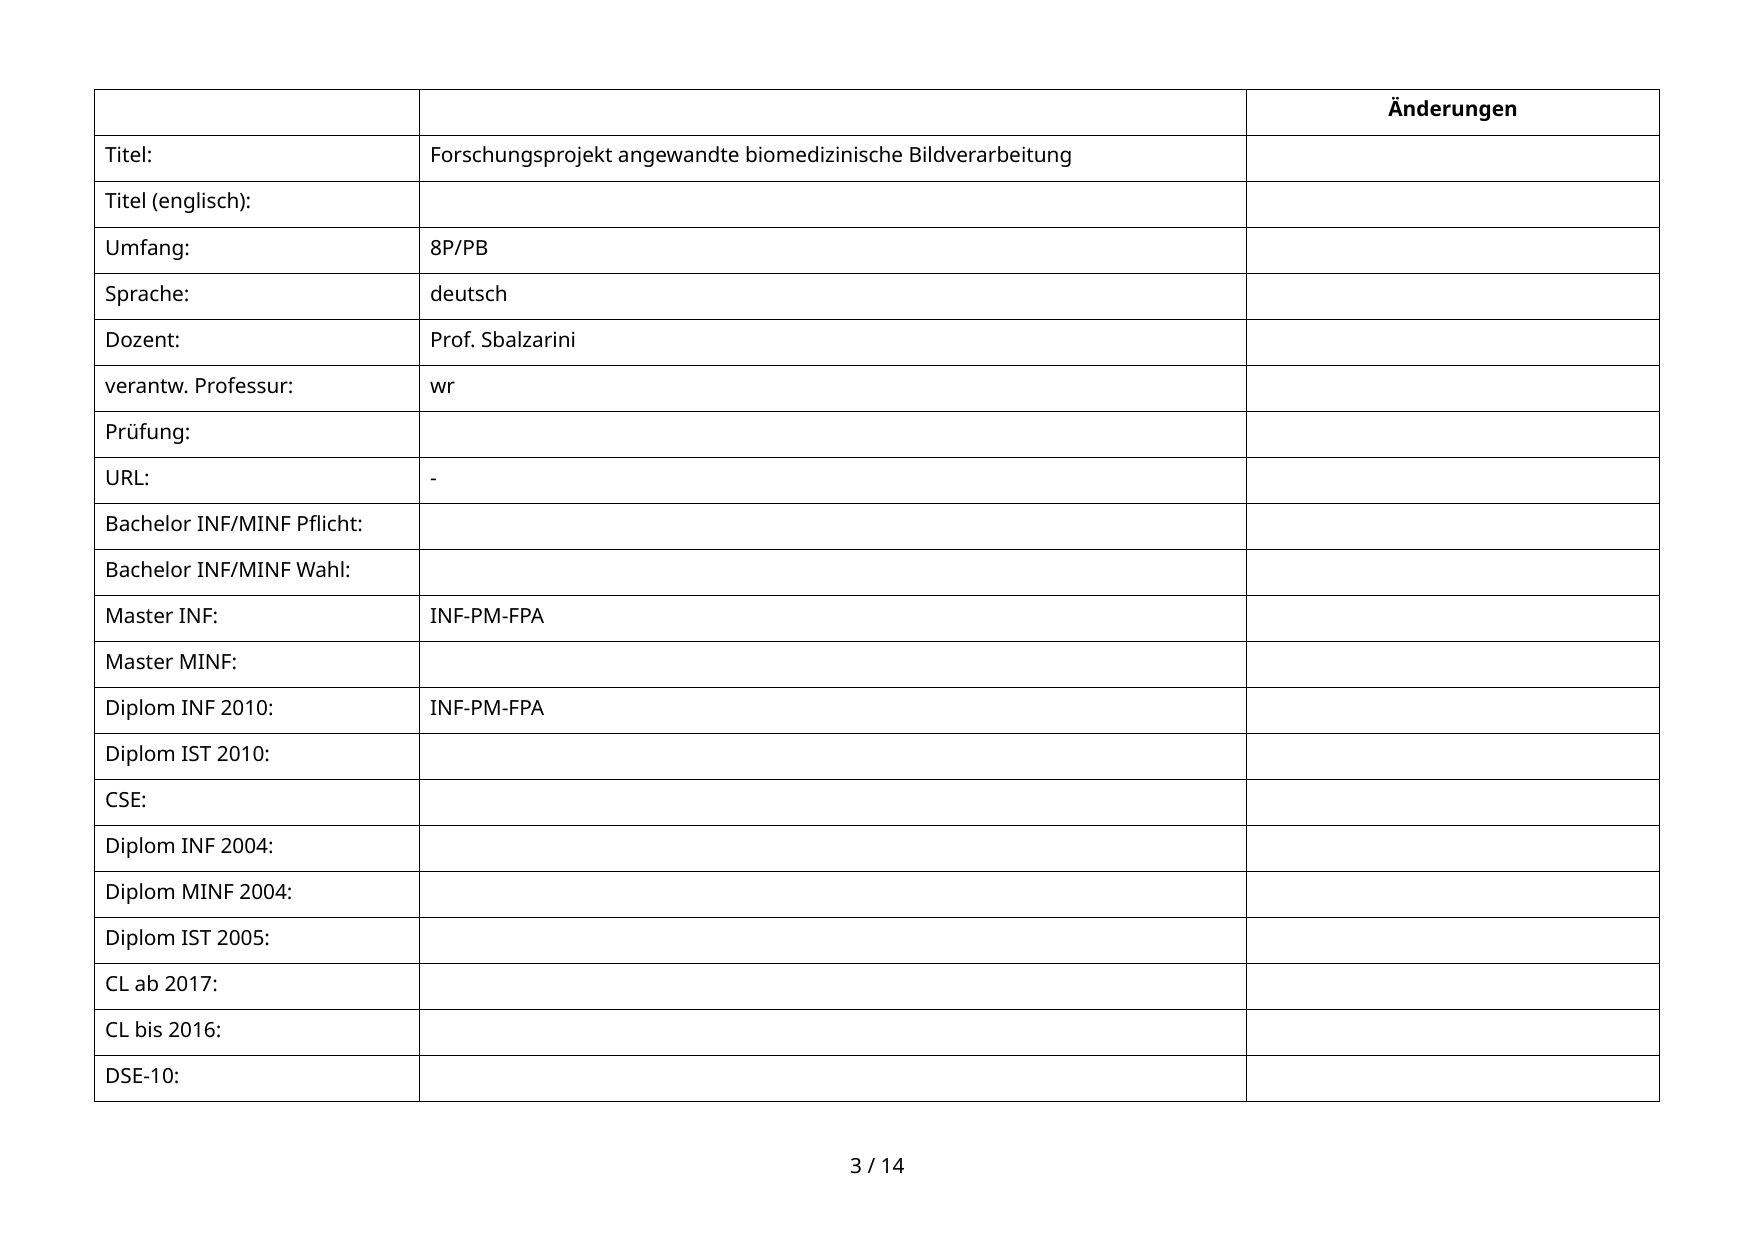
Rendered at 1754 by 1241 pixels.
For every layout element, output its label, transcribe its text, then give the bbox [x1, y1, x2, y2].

table_cell [1247, 826, 1659, 871]
table_cell Prof. Sbalzarini [420, 320, 1246, 365]
table_cell Titel: [95, 136, 419, 181]
table_cell [1247, 458, 1659, 503]
table_cell [1247, 964, 1659, 1009]
table_cell [1247, 1010, 1659, 1055]
table_cell [420, 872, 1246, 917]
table_cell [1247, 780, 1659, 825]
table_cell Master INF: [95, 596, 419, 641]
table_cell INF-PM-FPA [420, 688, 1246, 733]
table_cell Diplom INF 2010: [95, 688, 419, 733]
table_cell [420, 780, 1246, 825]
table_cell [1247, 136, 1659, 181]
table_cell [1247, 734, 1659, 779]
table_cell CL ab 2017: [95, 964, 419, 1009]
table_cell [420, 642, 1246, 687]
table_cell [420, 412, 1246, 457]
table_cell deutsch [420, 274, 1246, 319]
table_cell [420, 918, 1246, 963]
table_cell [1247, 274, 1659, 319]
table_cell Prüfung: [95, 412, 419, 457]
table_cell Diplom IST 2010: [95, 734, 419, 779]
table_cell Diplom INF 2004: [95, 826, 419, 871]
table_cell [420, 964, 1246, 1009]
table_cell [1247, 642, 1659, 687]
table_cell [420, 826, 1246, 871]
table_cell CSE: [95, 780, 419, 825]
table_cell [1247, 596, 1659, 641]
table_cell [1247, 688, 1659, 733]
table_cell [420, 182, 1246, 227]
table_cell Forschungsprojekt angewandte biomedizinische Bildverarbeitung [420, 136, 1246, 181]
table_cell Bachelor INF/MINF Pflicht: [95, 504, 419, 549]
table_cell [1247, 412, 1659, 457]
table_cell INF-PM-FPA [420, 596, 1246, 641]
table_cell wr [420, 366, 1246, 411]
table_cell Dozent: [95, 320, 419, 365]
table_cell [1247, 550, 1659, 595]
table_cell 8P/PB [420, 228, 1246, 273]
table_cell - [420, 458, 1246, 503]
table_header Änderungen [1247, 90, 1659, 134]
table_cell verantw. Professur: [95, 366, 419, 411]
table_cell [420, 550, 1246, 595]
table_cell Diplom MINF 2004: [95, 872, 419, 917]
table_cell URL: [95, 458, 419, 503]
table_header [420, 90, 1246, 134]
table_cell [1247, 228, 1659, 273]
table_cell Umfang: [95, 228, 419, 273]
table_cell Titel (englisch): [95, 182, 419, 227]
table_header [95, 90, 419, 134]
table_cell [1247, 182, 1659, 227]
table_cell [1247, 366, 1659, 411]
table_cell [1247, 320, 1659, 365]
table_cell [1247, 504, 1659, 549]
table_cell Diplom IST 2005: [95, 918, 419, 963]
table_cell [420, 1056, 1246, 1101]
table_cell CL bis 2016: [95, 1010, 419, 1055]
table_cell [420, 734, 1246, 779]
table_cell Sprache: [95, 274, 419, 319]
table_cell Master MINF: [95, 642, 419, 687]
table_cell [1247, 918, 1659, 963]
table_cell [1247, 872, 1659, 917]
table_cell [420, 504, 1246, 549]
table_cell Bachelor INF/MINF Wahl: [95, 550, 419, 595]
table_cell [420, 1010, 1246, 1055]
table_cell [1247, 1056, 1659, 1101]
table_cell DSE-10: [95, 1056, 419, 1101]
